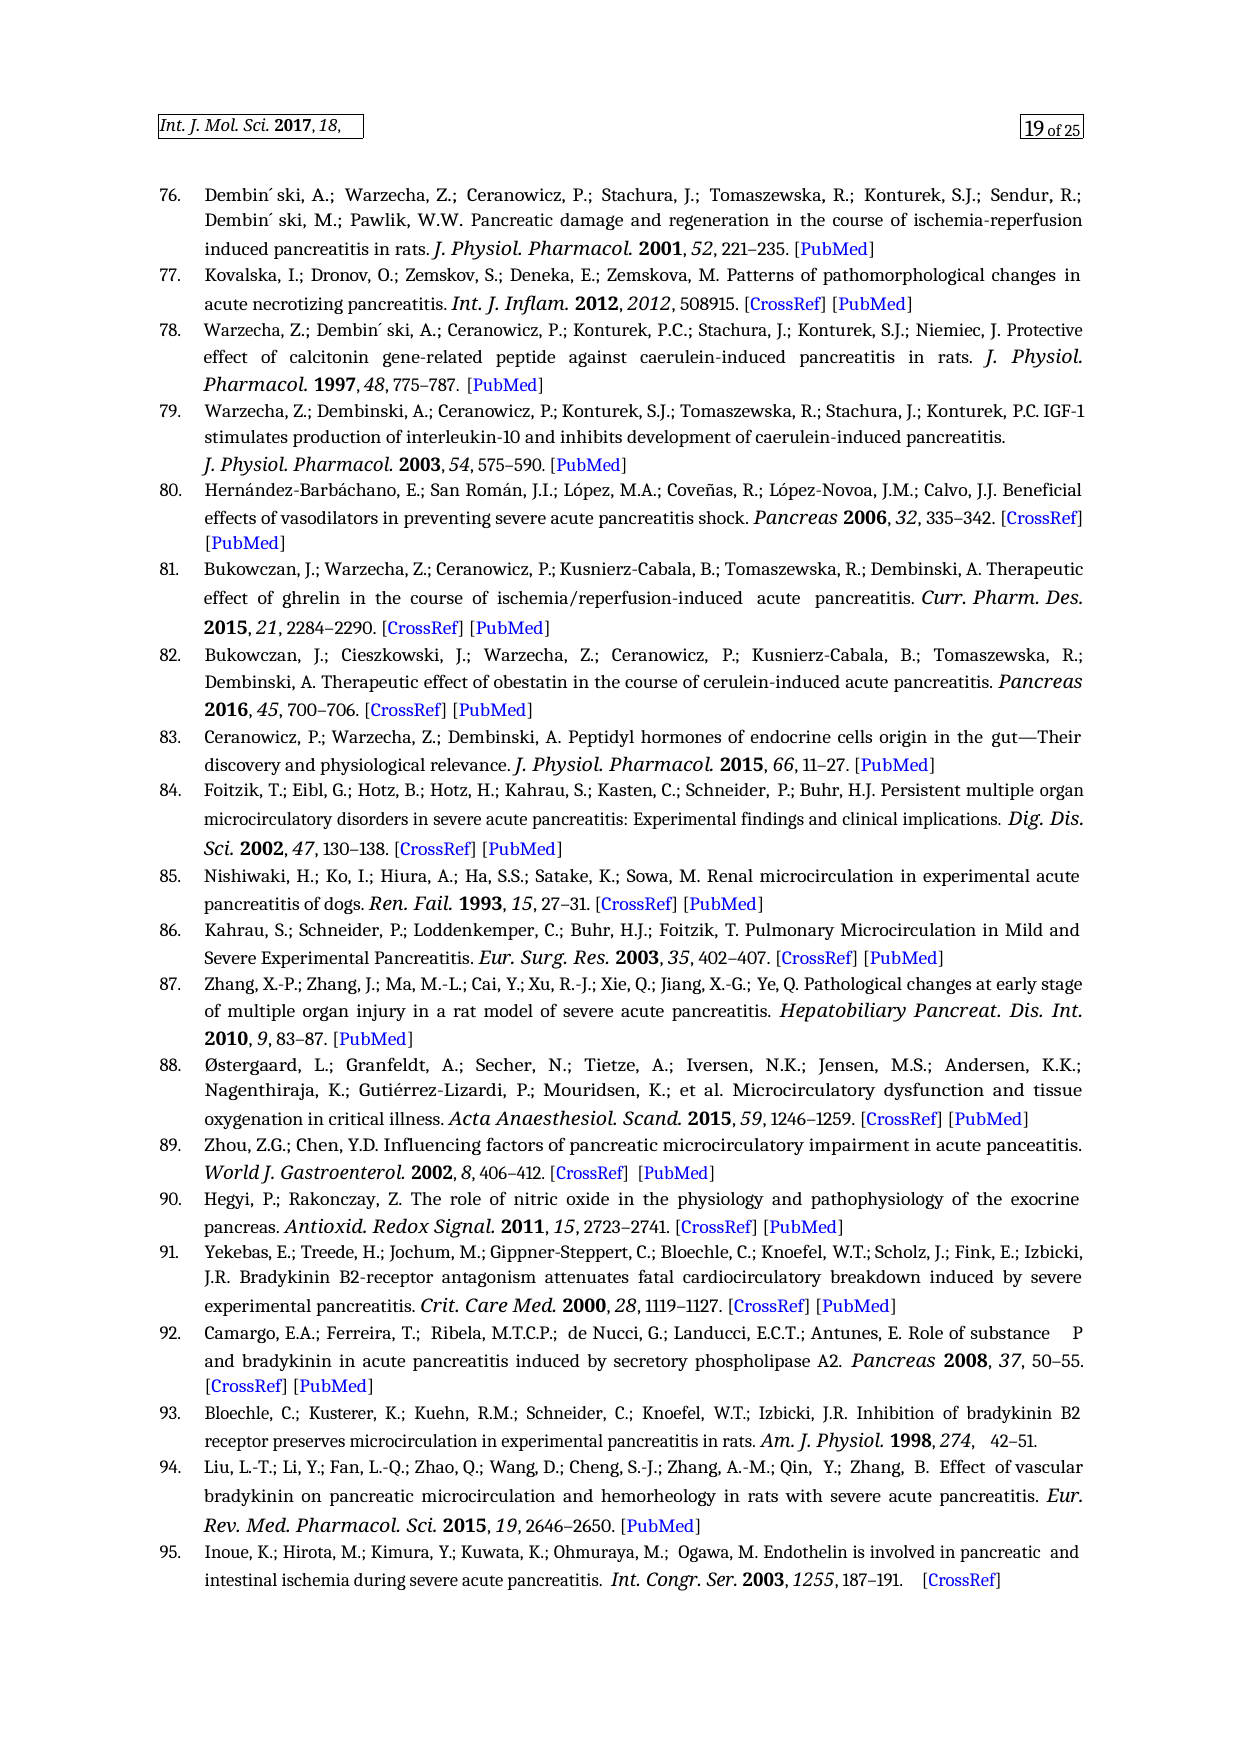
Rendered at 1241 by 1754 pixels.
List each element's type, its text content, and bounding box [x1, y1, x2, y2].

list Warzecha, Z.; Dembin´ ski, A.; Ceranowicz, P.; Konturek, P.C.; Stachura, J.; Konturek, S.J.; Niemiec, J. Protective effect of calcitonin gene-related peptide against caerulein-induced pancreatitis in rats. J. Physiol. Pharmacol. 1997, 48, 775–787. [PubMed] [159, 319, 1083, 397]
list Bukowczan, J.; Warzecha, Z.; Ceranowicz, P.; Kusnierz-Cabala, B.; Tomaszewska, R.; Dembinski, A. Therapeutic effect of ghrelin in the course of ischemia/reperfusion-induced acute pancreatitis. Curr. Pharm. Des. 2015, 21, 2284–2290. [CrossRef] [PubMed] [159, 559, 1084, 640]
list Liu, L.-T.; Li, Y.; Fan, L.-Q.; Zhao, Q.; Wang, D.; Cheng, S.-J.; Zhang, A.-M.; Qin, Y.; Zhang, B. Effect of vascular bradykinin on pancreatic microcirculation and hemorheology in rats with severe acute pancreatitis. Eur. Rev. Med. Pharmacol. Sci. 2015, 19, 2646–2650. [PubMed] [159, 1456, 1084, 1537]
list Kovalska, I.; Dronov, O.; Zemskov, S.; Deneka, E.; Zemskova, M. Patterns of pathomorphological changes in acute necrotizing pancreatitis. Int. J. Inflam. 2012, 2012, 508915. [CrossRef] [PubMed] [159, 265, 1081, 315]
list Warzecha, Z.; Dembinski, A.; Ceranowicz, P.; Konturek, S.J.; Tomaszewska, R.; Stachura, J.; Konturek, P.C. IGF-1 stimulates production of interleukin-10 and inhibits development of caerulein-induced pancreatitis. [159, 401, 1084, 448]
list Dembin´ ski, A.; Warzecha, Z.; Ceranowicz, P.; Stachura, J.; Tomaszewska, R.; Konturek, S.J.; Sendur, R.; Dembin´ ski, M.; Pawlik, W.W. Pancreatic damage and regeneration in the course of ischemia-reperfusion induced pancreatitis in rats. J. Physiol. Pharmacol. 2001, 52, 221–235. [PubMed] [159, 184, 1083, 261]
list Zhang, X.-P.; Zhang, J.; Ma, M.-L.; Cai, Y.; Xu, R.-J.; Xie, Q.; Jiang, X.-G.; Ye, Q. Pathological changes at early stage of multiple organ injury in a rat model of severe acute pancreatitis. Hepatobiliary Pancreat. Dis. Int. 2010, 9, 83–87. [PubMed] [159, 973, 1083, 1051]
list Østergaard, L.; Granfeldt, A.; Secher, N.; Tietze, A.; Iversen, N.K.; Jensen, M.S.; Andersen, K.K.; Nagenthiraja, K.; Gutiérrez-Lizardi, P.; Mouridsen, K.; et al. Microcirculatory dysfunction and tissue oxygenation in critical illness. Acta Anaesthesiol. Scand. 2015, 59, 1246–1259. [CrossRef] [PubMed] [159, 1054, 1083, 1131]
list Camargo, E.A.; Ferreira, T.; Ribela, M.T.C.P.; de Nucci, G.; Landucci, E.C.T.; Antunes, E. Role of substance P and bradykinin in acute pancreatitis induced by secretory phospholipase A2. Pancreas 2008, 37, 50–55. [CrossRef] [PubMed] [159, 1323, 1084, 1397]
list Nishiwaki, H.; Ko, I.; Hiura, A.; Ha, S.S.; Satake, K.; Sowa, M. Renal microcirculation in experimental acute pancreatitis of dogs. Ren. Fail. 1993, 15, 27–31. [CrossRef] [PubMed] [159, 865, 1081, 916]
list Bukowczan, J.; Cieszkowski, J.; Warzecha, Z.; Ceranowicz, P.; Kusnierz-Cabala, B.; Tomaszewska, R.; Dembinski, A. Therapeutic effect of obestatin in the course of cerulein-induced acute pancreatitis. Pancreas 2016, 45, 700–706. [CrossRef] [PubMed] [159, 644, 1083, 722]
list Hegyi, P.; Rakonczay, Z. The role of nitric oxide in the physiology and pathophysiology of the exocrine pancreas. Antioxid. Redox Signal. 2011, 15, 2723–2741. [CrossRef] [PubMed] [159, 1188, 1081, 1238]
list Kahrau, S.; Schneider, P.; Loddenkemper, C.; Buhr, H.J.; Foitzik, T. Pulmonary Microcirculation in Mild and Severe Experimental Pancreatitis. Eur. Surg. Res. 2003, 35, 402–407. [CrossRef] [PubMed] [159, 920, 1081, 970]
list Hernández-Barbáchano, E.; San Román, J.I.; López, M.A.; Coveñas, R.; López-Novoa, J.M.; Calvo, J.J. Beneficial effects of vasodilators in preventing severe acute pancreatitis shock. Pancreas 2006, 32, 335–342. [CrossRef] [PubMed] [159, 480, 1084, 554]
list Yekebas, E.; Treede, H.; Jochum, M.; Gippner-Steppert, C.; Bloechle, C.; Knoefel, W.T.; Scholz, J.; Fink, E.; Izbicki, J.R. Bradykinin B2-receptor antagonism attenuates fatal cardiocirculatory breakdown induced by severe experimental pancreatitis. Crit. Care Med. 2000, 28, 1119–1127. [CrossRef] [PubMed] [159, 1242, 1083, 1318]
list Inoue, K.; Hirota, M.; Kimura, Y.; Kuwata, K.; Ohmuraya, M.; Ogawa, M. Endothelin is involved in pancreatic and intestinal ischemia during severe acute pancreatitis. Int. Congr. Ser. 2003, 1255, 187–191. [CrossRef] [159, 1542, 1081, 1592]
list Foitzik, T.; Eibl, G.; Hotz, B.; Hotz, H.; Kahrau, S.; Kasten, C.; Schneider, P.; Buhr, H.J. Persistent multiple organ microcirculatory disorders in severe acute pancreatitis: Experimental findings and clinical implications. Dig. Dis. Sci. 2002, 47, 130–138. [CrossRef] [PubMed] [159, 780, 1084, 861]
text World J. Gastroenterol. 2002, 8, 406–412. [CrossRef] [PubMed] [203, 1159, 1096, 1185]
list Ceranowicz, P.; Warzecha, Z.; Dembinski, A. Peptidyl hormones of endocrine cells origin in the gut—Their discovery and physiological relevance. J. Physiol. Pharmacol. 2015, 66, 11–27. [PubMed] [159, 726, 1081, 777]
list Zhou, Z.G.; Chen, Y.D. Influencing factors of pancreatic microcirculatory impairment in acute panceatitis. [159, 1135, 1096, 1156]
text J. Physiol. Pharmacol. 2003, 54, 575–590. [PubMed] [204, 453, 1096, 476]
list Bloechle, C.; Kusterer, K.; Kuehn, R.M.; Schneider, C.; Knoefel, W.T.; Izbicki, J.R. Inhibition of bradykinin B2 receptor preserves microcirculation in experimental pancreatitis in rats. Am. J. Physiol. 1998, 274, 42–51. [159, 1403, 1081, 1453]
